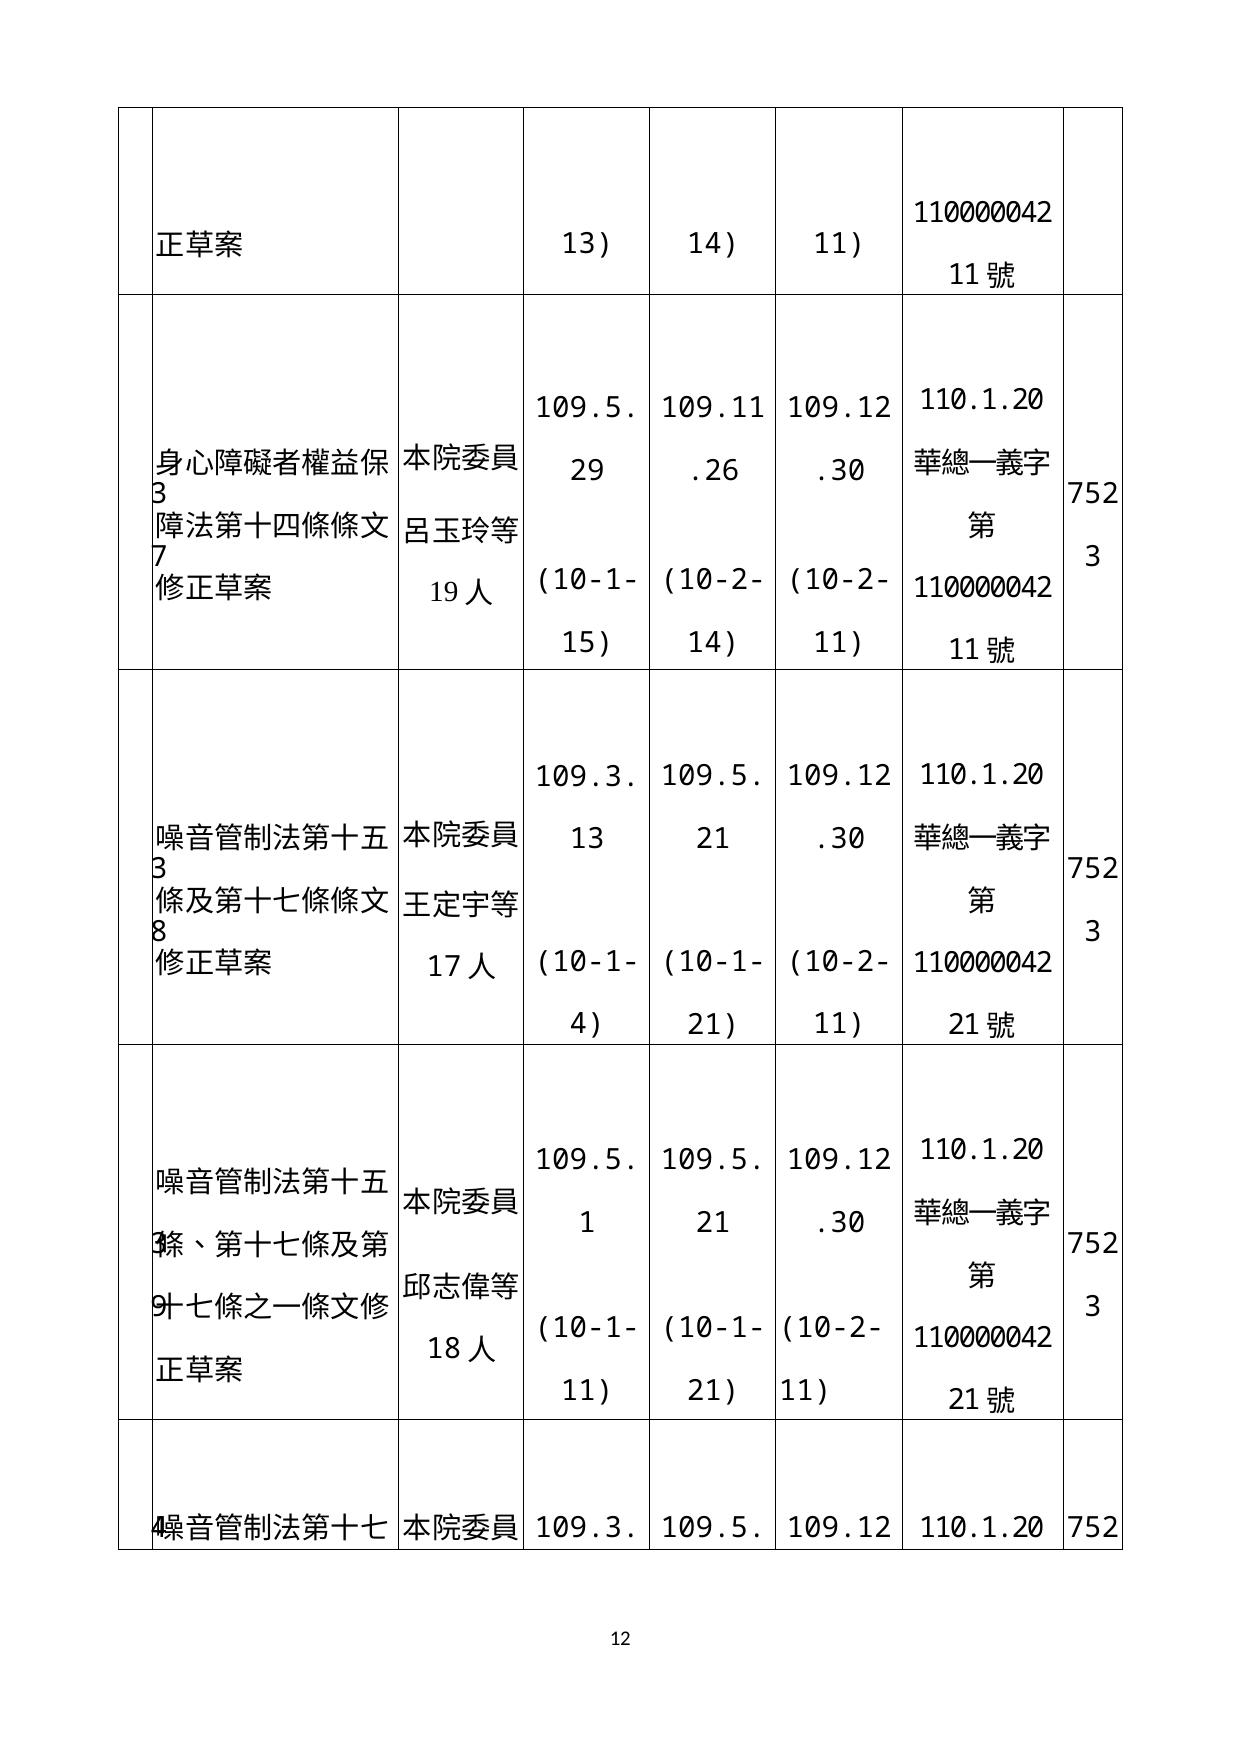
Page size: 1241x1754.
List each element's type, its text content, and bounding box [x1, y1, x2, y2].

table_cell 109.5.21 (10-1-21) [650, 1045, 775, 1419]
table_cell 7523 [1064, 670, 1122, 1044]
table_cell 109.12.30 (10-2-11) [776, 670, 902, 1044]
table_cell 110.1.20 華總一義字第11000004211號 [903, 295, 1063, 669]
table_cell [1064, 108, 1122, 294]
table_cell 109.11.26 (10-2-14) [650, 295, 775, 669]
table_cell 本院委員 [399, 1420, 523, 1549]
table_cell 110.1.20 華總一義字第11000004221號 [903, 1045, 1063, 1419]
table_cell [399, 108, 523, 294]
table_cell 109.12.30 (10-2-11) [776, 295, 902, 669]
table_cell 噪音管制法第十五條及第十七條條文修正草案 [153, 670, 398, 1044]
table_cell 109.5.1 (10-1-11) [524, 1045, 649, 1419]
table_cell 本院委員 呂玉玲等19人 [399, 295, 523, 669]
table_cell 13) [524, 108, 649, 294]
table_cell 7523 [1064, 1045, 1122, 1419]
table_cell 109.12 [776, 1420, 902, 1549]
table_cell 7523 [1064, 295, 1122, 669]
table_cell 14) [650, 108, 775, 294]
table_cell 身心障礙者權益保障法第十四條及第一百零六條條文修正草案 [153, 108, 398, 294]
table_cell 109.3. [524, 1420, 649, 1549]
table_cell 109.12.30 (10-2-11) [776, 1045, 902, 1419]
table_cell 本院委員 王定宇等17人 [399, 670, 523, 1044]
table_cell [119, 1045, 152, 1419]
table_cell 110.1.20 華總一義字第11000004221號 [903, 670, 1063, 1044]
table_cell 109.3.13 (10-1-4) [524, 670, 649, 1044]
table_cell 噪音管制法第十七 [153, 1420, 398, 1549]
table_cell 109.5.29 (10-1-15) [524, 295, 649, 669]
table_cell 噪音管制法第十五條、第十七條及第十七條之一條文修正草案 [153, 1045, 398, 1419]
table_cell 本院委員 邱志偉等18人 [399, 1045, 523, 1419]
table_cell [119, 670, 152, 1044]
table_cell 身心障礙者權益保障法第十四條條文修正草案 [153, 295, 398, 669]
table_cell 110.1.20 [903, 1420, 1063, 1549]
table_cell 11) [776, 108, 902, 294]
table_cell 11000004211號 [903, 108, 1063, 294]
table_cell [119, 295, 152, 669]
table_cell 752 [1064, 1420, 1122, 1549]
table_cell [119, 108, 152, 294]
table_cell 109.5.21 (10-1-21) [650, 670, 775, 1044]
table_cell [119, 1420, 152, 1549]
table_cell 109.5. [650, 1420, 775, 1549]
